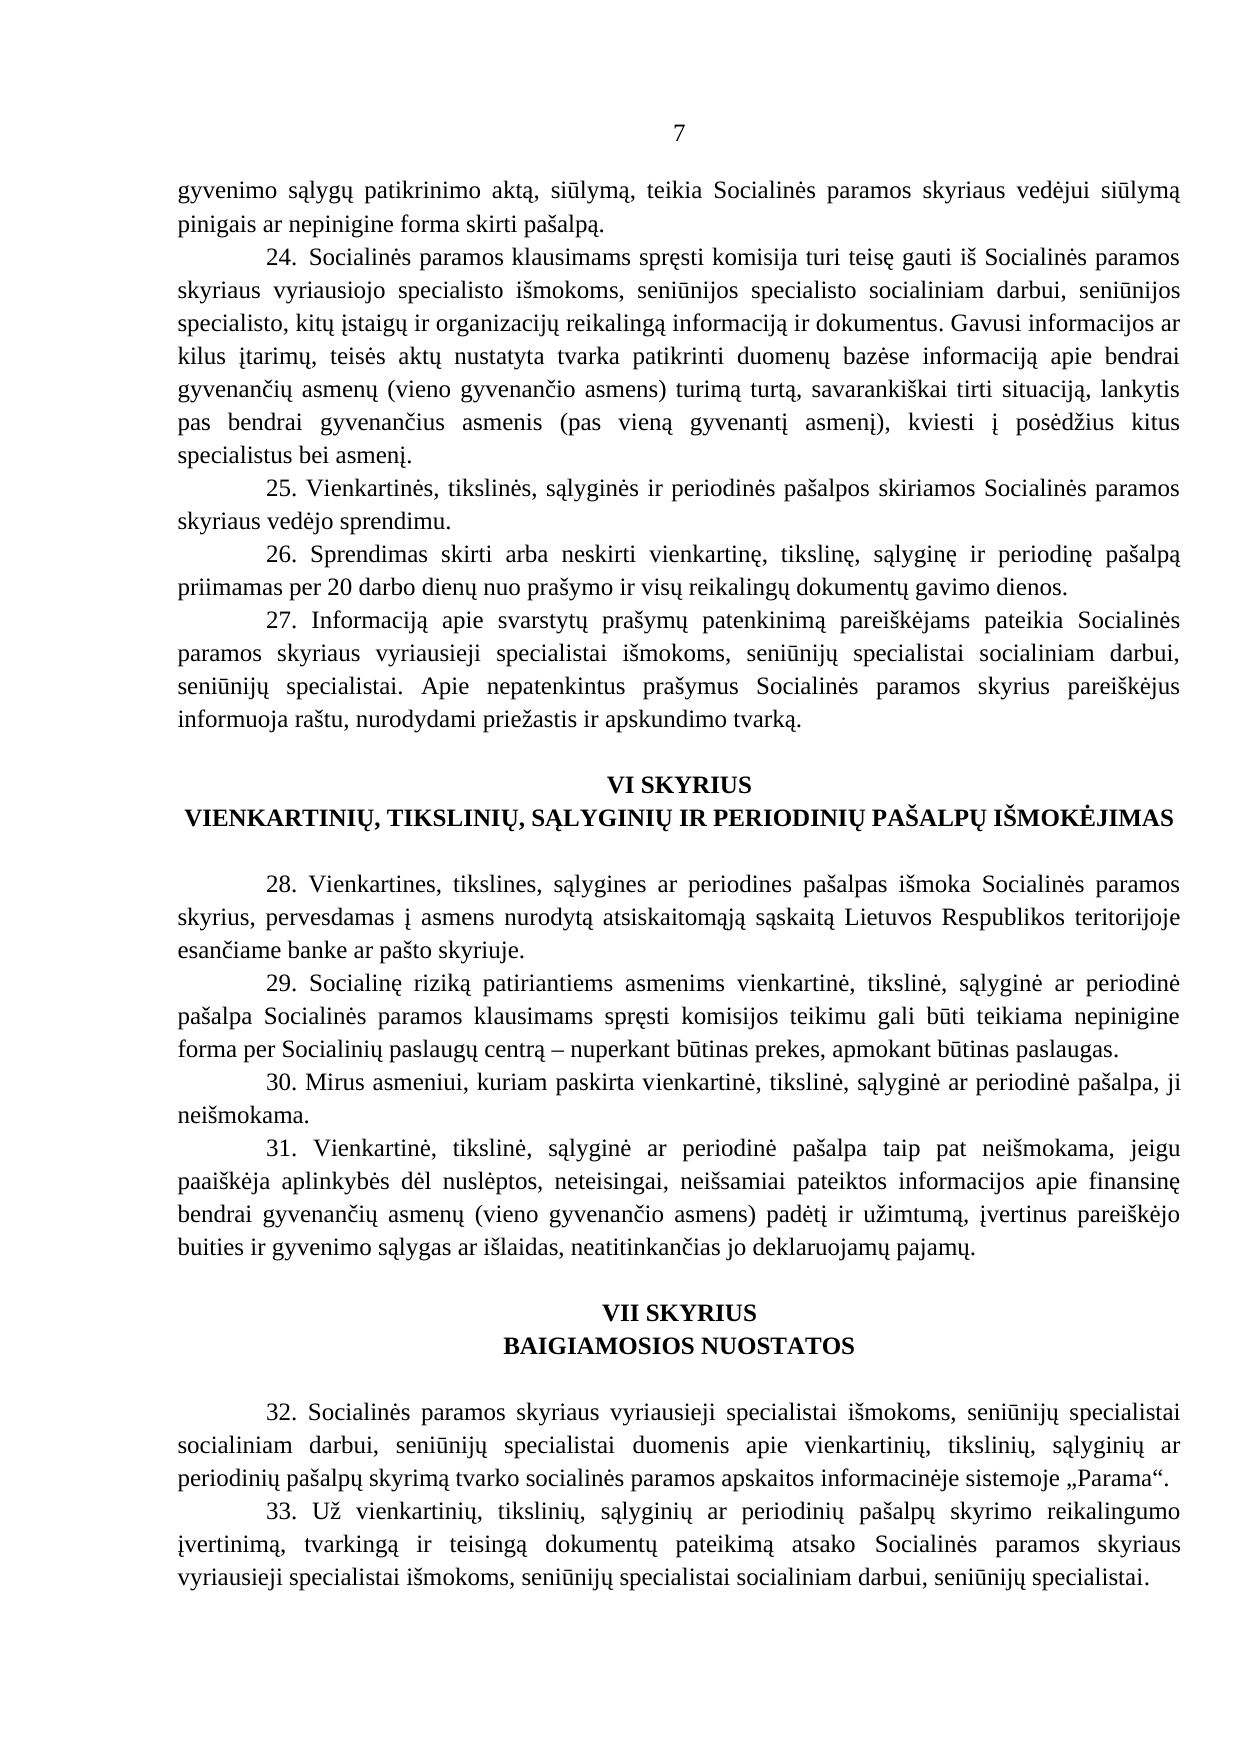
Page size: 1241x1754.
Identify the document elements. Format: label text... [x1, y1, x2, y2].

text 26. Sprendimas skirti arba neskirti vienkartinę, tikslinę, sąlyginę ir periodinę pašalpą priimamas per 20 darbo dienų nuo prašymo ir visų reikalingų dokumentų gavimo dienos. [177, 539, 1181, 601]
text 32. Socialinės paramos skyriaus vyriausieji specialistai išmokoms, seniūnijų specialistai socialiniam darbui, seniūnijų specialistai duomenis apie vienkartinių, tikslinių, sąlyginių ar periodinių pašalpų skyrimą tvarko socialinės paramos apskaitos informacinėje sistemoje „Parama“. [177, 1397, 1181, 1492]
text BAIGIAMOSIOS NUOSTATOS [177, 1331, 1181, 1360]
text 33. Už vienkartinių, tikslinių, sąlyginių ar periodinių pašalpų skyrimo reikalingumo įvertinimą, tvarkingą ir teisingą dokumentų pateikimą atsako Socialinės paramos skyriaus vyriausieji specialistai išmokoms, seniūnijų specialistai socialiniam darbui, seniūnijų specialistai. [177, 1496, 1181, 1591]
text gyvenimo sąlygų patikrinimo aktą, siūlymą, teikia Socialinės paramos skyriaus vedėjui siūlymą pinigais ar nepinigine forma skirti pašalpą. [177, 176, 1181, 237]
text 30. Mirus asmeniui, kuriam paskirta vienkartinė, tikslinė, sąlyginė ar periodinė pašalpa, ji neišmokama. [177, 1067, 1181, 1129]
text 24. Socialinės paramos klausimams spręsti komisija turi teisę gauti iš Socialinės paramos skyriaus vyriausiojo specialisto išmokoms, seniūnijos specialisto socialiniam darbui, seniūnijos specialisto, kitų įstaigų ir organizacijų reikalingą informaciją ir dokumentus. Gavusi informacijos ar kilus įtarimų, teisės aktų nustatyta tvarka patikrinti duomenų bazėse informaciją apie bendrai gyvenančių asmenų (vieno gyvenančio asmens) turimą turtą, savarankiškai tirti situaciją, lankytis pas bendrai gyvenančius asmenis (pas vieną gyvenantį asmenį), kviesti į posėdžius kitus specialistus bei asmenį. [177, 242, 1181, 468]
text VI SKYRIUS [177, 770, 1181, 799]
text 29. Socialinę riziką patiriantiems asmenims vienkartinė, tikslinė, sąlyginė ar periodinė pašalpa Socialinės paramos klausimams spręsti komisijos teikimu gali būti teikiama nepinigine forma per Socialinių paslaugų centrą – nuperkant būtinas prekes, apmokant būtinas paslaugas. [177, 968, 1181, 1063]
text 31. Vienkartinė, tikslinė, sąlyginė ar periodinė pašalpa taip pat neišmokama, jeigu paaiškėja aplinkybės dėl nuslėptos, neteisingai, neišsamiai pateiktos informacijos apie finansinę bendrai gyvenančių asmenų (vieno gyvenančio asmens) padėtį ir užimtumą, įvertinus pareiškėjo buities ir gyvenimo sąlygas ar išlaidas, neatitinkančias jo deklaruojamų pajamų. [177, 1133, 1181, 1261]
text VIENKARTINIŲ, TIKSLINIŲ, SĄLYGINIŲ IR PERIODINIŲ PAŠALPŲ IŠMOKĖJIMAS [177, 803, 1181, 832]
text 25. Vienkartinės, tikslinės, sąlyginės ir periodinės pašalpos skiriamos Socialinės paramos skyriaus vedėjo sprendimu. [177, 473, 1181, 534]
text 28. Vienkartines, tikslines, sąlygines ar periodines pašalpas išmoka Socialinės paramos skyrius, pervesdamas į asmens nurodytą atsiskaitomąją sąskaitą Lietuvos Respublikos teritorijoje esančiame banke ar pašto skyriuje. [177, 869, 1181, 964]
text VII SKYRIUS [177, 1298, 1181, 1327]
text 27. Informaciją apie svarstytų prašymų patenkinimą pareiškėjams pateikia Socialinės paramos skyriaus vyriausieji specialistai išmokoms, seniūnijų specialistai socialiniam darbui, seniūnijų specialistai. Apie nepatenkintus prašymus Socialinės paramos skyrius pareiškėjus informuoja raštu, nurodydami priežastis ir apskundimo tvarką. [177, 605, 1181, 733]
